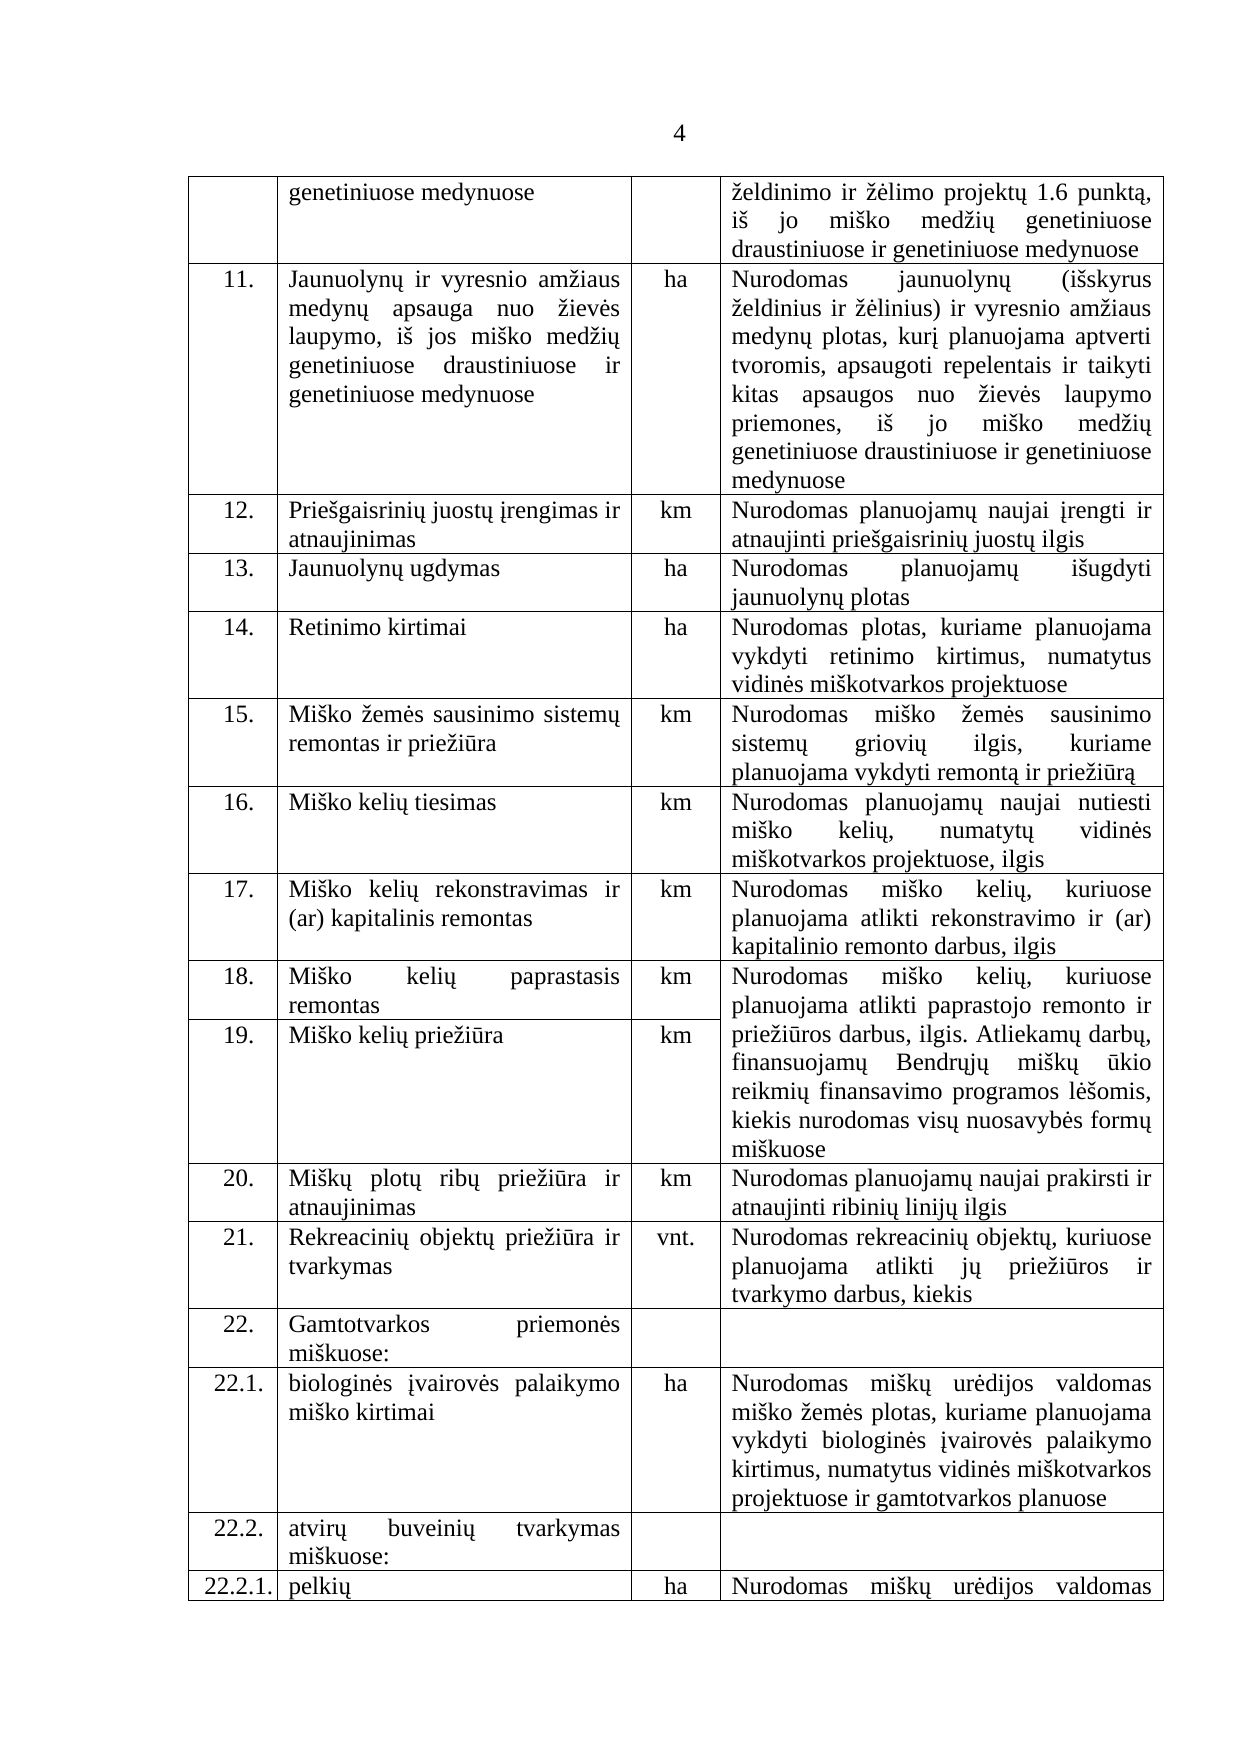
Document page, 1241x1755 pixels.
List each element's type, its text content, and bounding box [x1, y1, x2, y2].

table_cell Miško kelių priežiūra [278, 1020, 631, 1162]
table_cell [632, 1513, 720, 1570]
table_cell Nurodomas jaunuolynų (išskyrus želdinius ir žėlinius) ir vyresnio amžiaus medynų plotas, kurį planuojama aptverti tvoromis, apsaugoti repelentais ir taikyti kitas apsaugos nuo žievės laupymo priemones, iš jo miško medžių genetiniuose draustiniuose ir genetiniuose medynuose [721, 264, 1163, 494]
table_cell Jaunuolynų ugdymas [278, 554, 631, 611]
table_cell Nurodomas miškų urėdijos valdomas [721, 1571, 1163, 1600]
table_cell Nurodomas planuojamų naujai prakirsti ir atnaujinti ribinių linijų ilgis [721, 1164, 1163, 1221]
table_cell km [632, 495, 720, 552]
table_cell ha [632, 612, 720, 698]
table_cell km [632, 787, 720, 873]
table_cell genetiniuose medynuose [278, 177, 631, 263]
table_cell želdinimo ir žėlimo projektų 1.6 punktą, iš jo miško medžių genetiniuose draustiniuose ir genetiniuose medynuose [721, 177, 1163, 263]
table_cell km [632, 1020, 720, 1162]
table_cell Miško kelių tiesimas [278, 787, 631, 873]
table_cell 15. [189, 699, 277, 786]
table_cell 21. [189, 1222, 277, 1308]
table_cell 22.1. [189, 1368, 277, 1512]
table_cell km [632, 699, 720, 786]
table_cell 17. [189, 874, 277, 960]
table_cell Retinimo kirtimai [278, 612, 631, 698]
table_cell [632, 1309, 720, 1367]
table_cell Gamtotvarkos priemonės miškuose: [278, 1309, 631, 1367]
table_cell Nurodomas miško kelių, kuriuose planuojama atlikti rekonstravimo ir (ar) kapitalinio remonto darbus, ilgis [721, 874, 1163, 960]
table_cell 20. [189, 1164, 277, 1221]
table_cell Rekreacinių objektų priežiūra ir tvarkymas [278, 1222, 631, 1308]
table_cell 18. [189, 961, 277, 1019]
table_cell Nurodomas planuojamų naujai įrengti ir atnaujinti priešgaisrinių juostų ilgis [721, 495, 1163, 552]
table_cell Nurodomas rekreacinių objektų, kuriuose planuojama atlikti jų priežiūros ir tvarkymo darbus, kiekis [721, 1222, 1163, 1308]
table_cell Nurodomas planuojamų naujai nutiesti miško kelių, numatytų vidinės miškotvarkos projektuose, ilgis [721, 787, 1163, 873]
table_cell km [632, 874, 720, 960]
table_cell [721, 1309, 1163, 1367]
table_cell ha [632, 554, 720, 611]
table_cell 14. [189, 612, 277, 698]
table_cell km [632, 961, 720, 1019]
table_cell Miško kelių rekonstravimas ir (ar) kapitalinis remontas [278, 874, 631, 960]
table_cell ha [632, 264, 720, 494]
table_cell Nurodomas planuojamų išugdyti jaunuolynų plotas [721, 554, 1163, 611]
table_cell ha [632, 1571, 720, 1600]
table_cell ha [632, 1368, 720, 1512]
table_cell Nurodomas miško žemės sausinimo sistemų griovių ilgis, kuriame planuojama vykdyti remontą ir priežiūrą [721, 699, 1163, 786]
table_cell Priešgaisrinių juostų įrengimas ir atnaujinimas [278, 495, 631, 552]
table_cell 22. [189, 1309, 277, 1367]
table_cell atvirų buveinių tvarkymas miškuose: [278, 1513, 631, 1570]
table_cell Nurodomas plotas, kuriame planuojama vykdyti retinimo kirtimus, numatytus vidinės miškotvarkos projektuose [721, 612, 1163, 698]
table_cell vnt. [632, 1222, 720, 1308]
table_cell Miško žemės sausinimo sistemų remontas ir priežiūra [278, 699, 631, 786]
table_cell 13. [189, 554, 277, 611]
table_cell Jaunuolynų ir vyresnio amžiaus medynų apsauga nuo žievės laupymo, iš jos miško medžių genetiniuose draustiniuose ir genetiniuose medynuose [278, 264, 631, 494]
table_cell [632, 177, 720, 263]
table_cell Nurodomas miškų urėdijos valdomas miško žemės plotas, kuriame planuojama vykdyti biologinės įvairovės palaikymo kirtimus, numatytus vidinės miškotvarkos projektuose ir gamtotvarkos planuose [721, 1368, 1163, 1512]
table_cell biologinės įvairovės palaikymo miško kirtimai [278, 1368, 631, 1512]
table_cell Miško kelių paprastasis remontas [278, 961, 631, 1019]
table_cell pelkių [278, 1571, 631, 1600]
table_cell 11. [189, 264, 277, 494]
table_cell Miškų plotų ribų priežiūra ir atnaujinimas [278, 1164, 631, 1221]
table_cell 22.2. [189, 1513, 277, 1570]
table_cell 22.2.1. [189, 1571, 277, 1600]
table_cell 19. [189, 1020, 277, 1162]
table_cell 12. [189, 495, 277, 552]
table_cell 16. [189, 787, 277, 873]
table_cell [189, 177, 277, 263]
table_cell [721, 1513, 1163, 1570]
table_cell km [632, 1164, 720, 1221]
table_cell Nurodomas miško kelių, kuriuose planuojama atlikti paprastojo remonto ir priežiūros darbus, ilgis. Atliekamų darbų, finansuojamų Bendrųjų miškų ūkio reikmių finansavimo programos lėšomis, kiekis nurodomas visų nuosavybės formų miškuose [721, 961, 1163, 1162]
